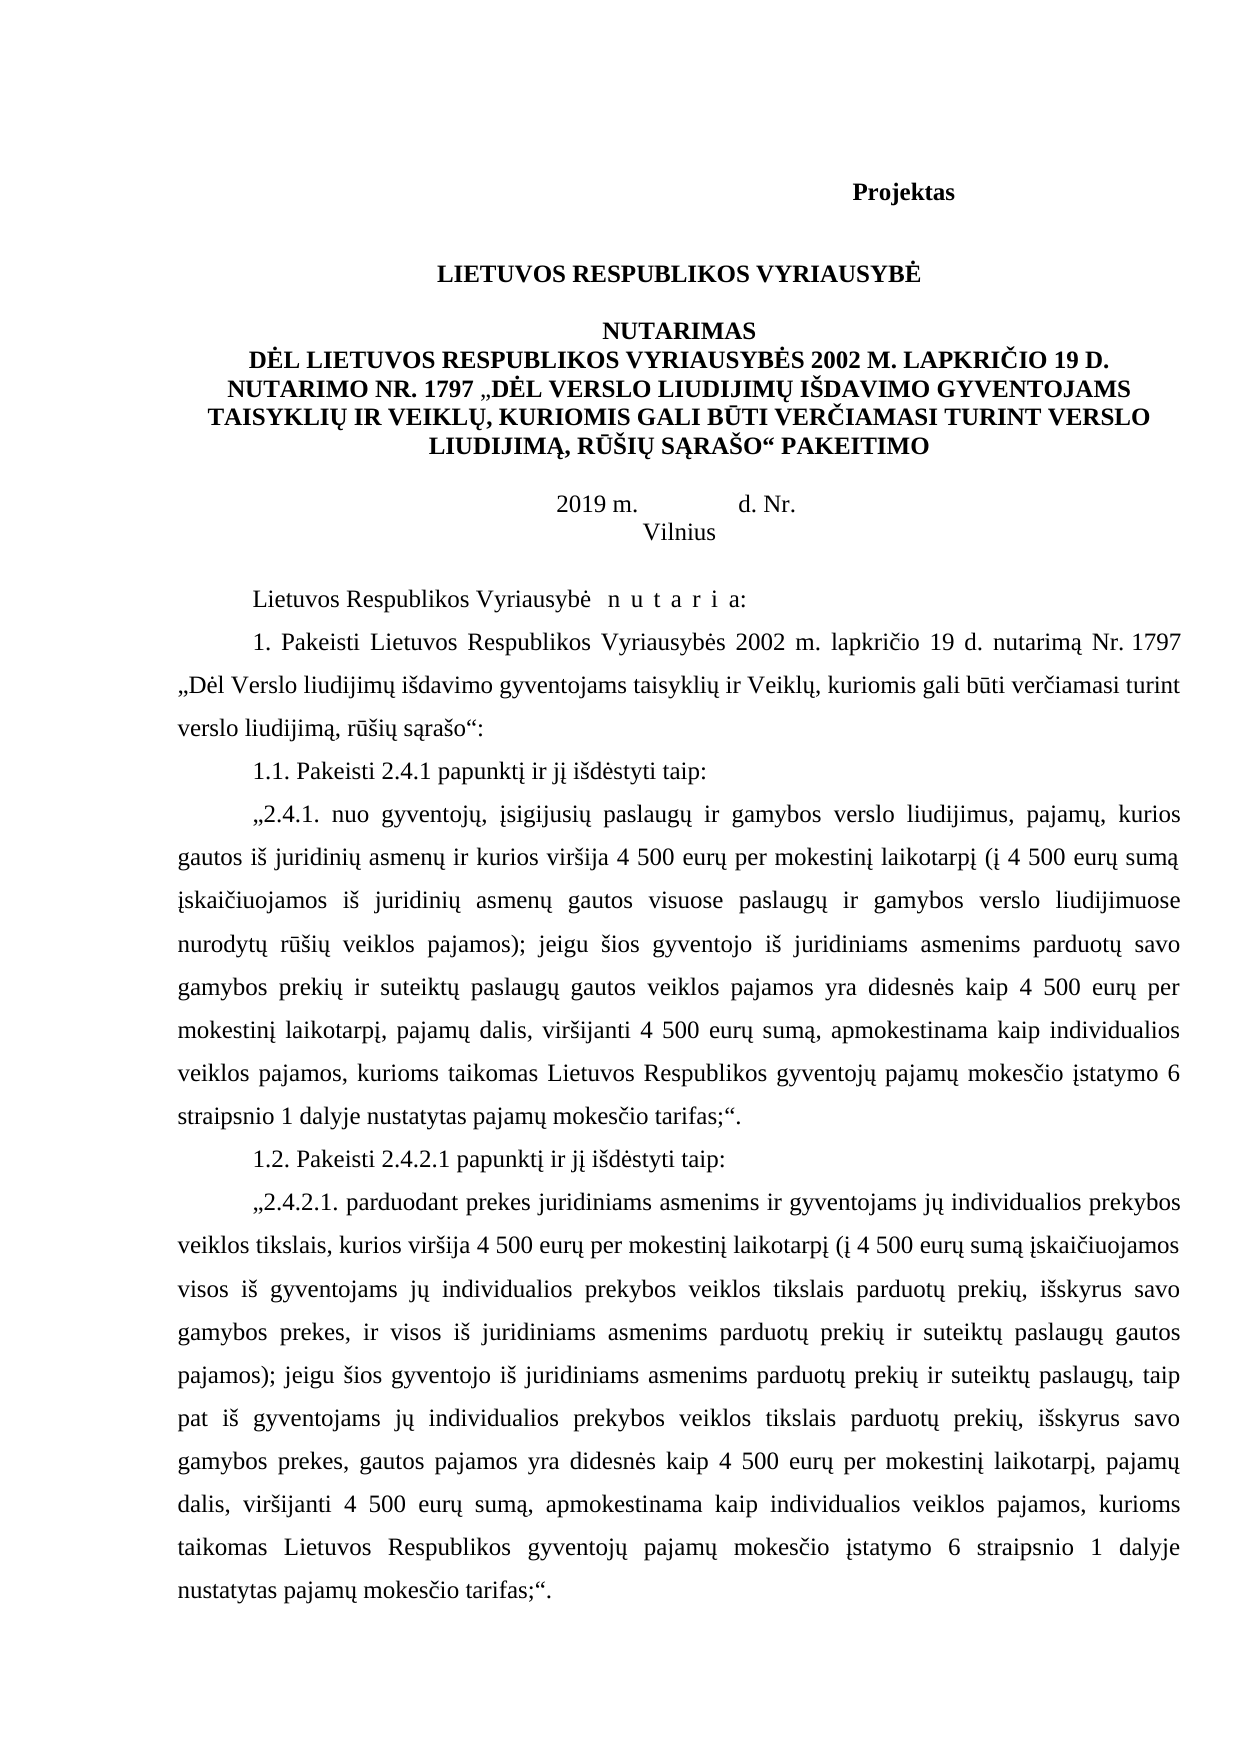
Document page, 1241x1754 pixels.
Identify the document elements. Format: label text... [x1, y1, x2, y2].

text 1.1. Pakeisti 2.4.1 papunktį ir jį išdėstyti taip: [177, 756, 1181, 785]
text NUTARIMAS [177, 316, 1181, 345]
text Projektas [852, 177, 1181, 206]
text 1. Pakeisti Lietuvos Respublikos Vyriausybės 2002 m. lapkričio 19 d. nutarimą Nr. 1797 „Dėl Verslo liudijimų išdavimo gyventojams taisyklių ir Veiklų, kuriomis gali būti verčiamasi turint verslo liudijimą, rūšių sąrašo“: [177, 627, 1181, 742]
text DĖL LIETUVOS RESPUBLIKOS VYRIAUSYBĖS 2002 M. LAPKRIČIO 19 D. NUTARIMO NR. 1797 „DĖL VERSLO LIUDIJIMŲ IŠDAVIMO GYVENTOJAMS TAISYKLIŲ IR VEIKLŲ, KURIOMIS GALI BŪTI VERČIAMASI TURINT VERSLO LIUDIJIMĄ, RŪŠIŲ SĄRAŠO“ PAKEITIMO [177, 345, 1181, 460]
text 1.2. Pakeisti 2.4.2.1 papunktį ir jį išdėstyti taip: [177, 1144, 1181, 1173]
text „2.4.1. nuo gyventojų, įsigijusių paslaugų ir gamybos verslo liudijimus, pajamų, kurios gautos iš juridinių asmenų ir kurios viršija 4 500 eurų per mokestinį laikotarpį (į 4 500 eurų sumą įskaičiuojamos iš juridinių asmenų gautos visuose paslaugų ir gamybos verslo liudijimuose nurodytų rūšių veiklos pajamos); jeigu šios gyventojo iš juridiniams asmenims parduotų savo gamybos prekių ir suteiktų paslaugų gautos veiklos pajamos yra didesnės kaip 4 500 eurų per mokestinį laikotarpį, pajamų dalis, viršijanti 4 500 eurų sumą, apmokestinama kaip individualios veiklos pajamos, kurioms taikomas Lietuvos Respublikos gyventojų pajamų mokesčio įstatymo 6 straipsnio 1 dalyje nustatytas pajamų mokesčio tarifas;“. [177, 799, 1181, 1130]
text LIETUVOS RESPUBLIKOS VYRIAUSYBĖ [177, 259, 1181, 287]
text Vilnius [177, 517, 1181, 546]
text Lietuvos Respublikos Vyriausybė nutaria: [177, 584, 1181, 612]
text 2019 m. d. Nr. [177, 489, 1181, 517]
text „2.4.2.1. parduodant prekes juridiniams asmenims ir gyventojams jų individualios prekybos veiklos tikslais, kurios viršija 4 500 eurų per mokestinį laikotarpį (į 4 500 eurų sumą įskaičiuojamos visos iš gyventojams jų individualios prekybos veiklos tikslais parduotų prekių, išskyrus savo gamybos prekes, ir visos iš juridiniams asmenims parduotų prekių ir suteiktų paslaugų gautos pajamos); jeigu šios gyventojo iš juridiniams asmenims parduotų prekių ir suteiktų paslaugų, taip pat iš gyventojams jų individualios prekybos veiklos tikslais parduotų prekių, išskyrus savo gamybos prekes, gautos pajamos yra didesnės kaip 4 500 eurų per mokestinį laikotarpį, pajamų dalis, viršijanti 4 500 eurų sumą, apmokestinama kaip individualios veiklos pajamos, kurioms taikomas Lietuvos Respublikos gyventojų pajamų mokesčio įstatymo 6 straipsnio 1 dalyje nustatytas pajamų mokesčio tarifas;“. [177, 1187, 1181, 1604]
